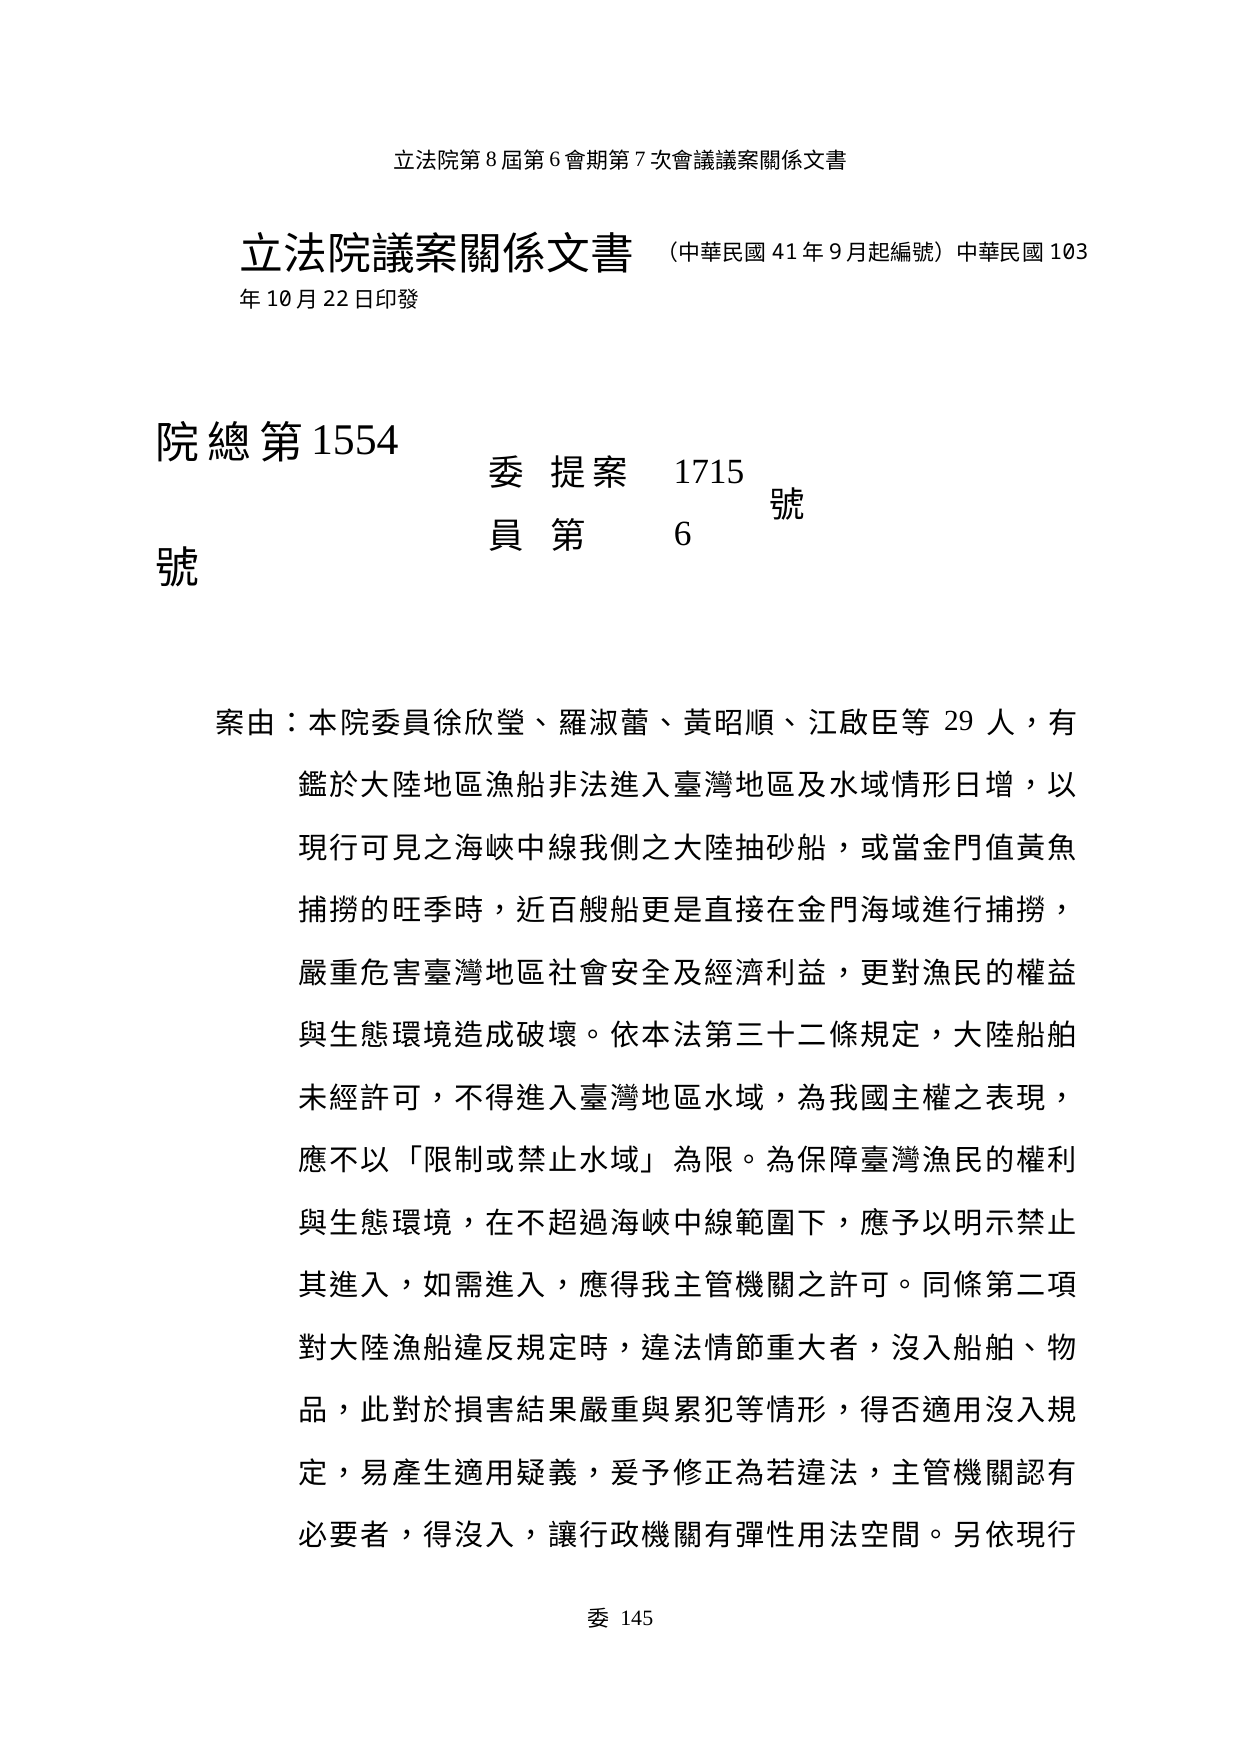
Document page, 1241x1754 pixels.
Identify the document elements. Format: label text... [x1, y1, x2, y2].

text 立法院議案關係文書 （中華民國41年9月起編號）中華民國103年10月22日印發 [239, 219, 1089, 314]
table_header [800, 377, 804, 627]
table_header 院總第1554號 [151, 377, 431, 627]
table_header [804, 377, 819, 627]
table_header 提案第 [545, 377, 651, 627]
table_header 17156 [651, 377, 763, 627]
table_header 委員 [431, 377, 545, 627]
text 案由：本院委員徐欣瑩、羅淑蕾、黃昭順、江啟臣等29人，有鑑於大陸地區漁船非法進入臺灣地區及水域情形日增，以現行可見之海峽中線我側之大陸抽砂船，或當金門值黃魚捕撈的旺季時，近百艘船更是直接在金門海域進行捕撈，嚴重危害臺灣地區社會安全及經濟利益，更對漁民的權益與生態環境造成破壞。依本法第三十二條規定，大陸船舶未經許可，不得進入臺灣地區水域，為我國主權之表現，應不以「限制或禁止水域」為限。為保障臺灣漁民的權利與生態環境，在不超過海峽中線範圍下，應予以明示禁止其進入，如需進入，應得我主管機關之許可。同條第二項對大陸漁船違反規定時，違法情節重大者，沒入船舶、物品，此對於損害結果嚴重與累犯等情形，得否適用沒入規定，易產生適用疑義，爰予修正為若違法，主管機關認有必要者，得沒入，讓行政機關有彈性用法空間。另依現行 [206, 689, 1089, 1564]
table_header 號 [763, 377, 799, 627]
